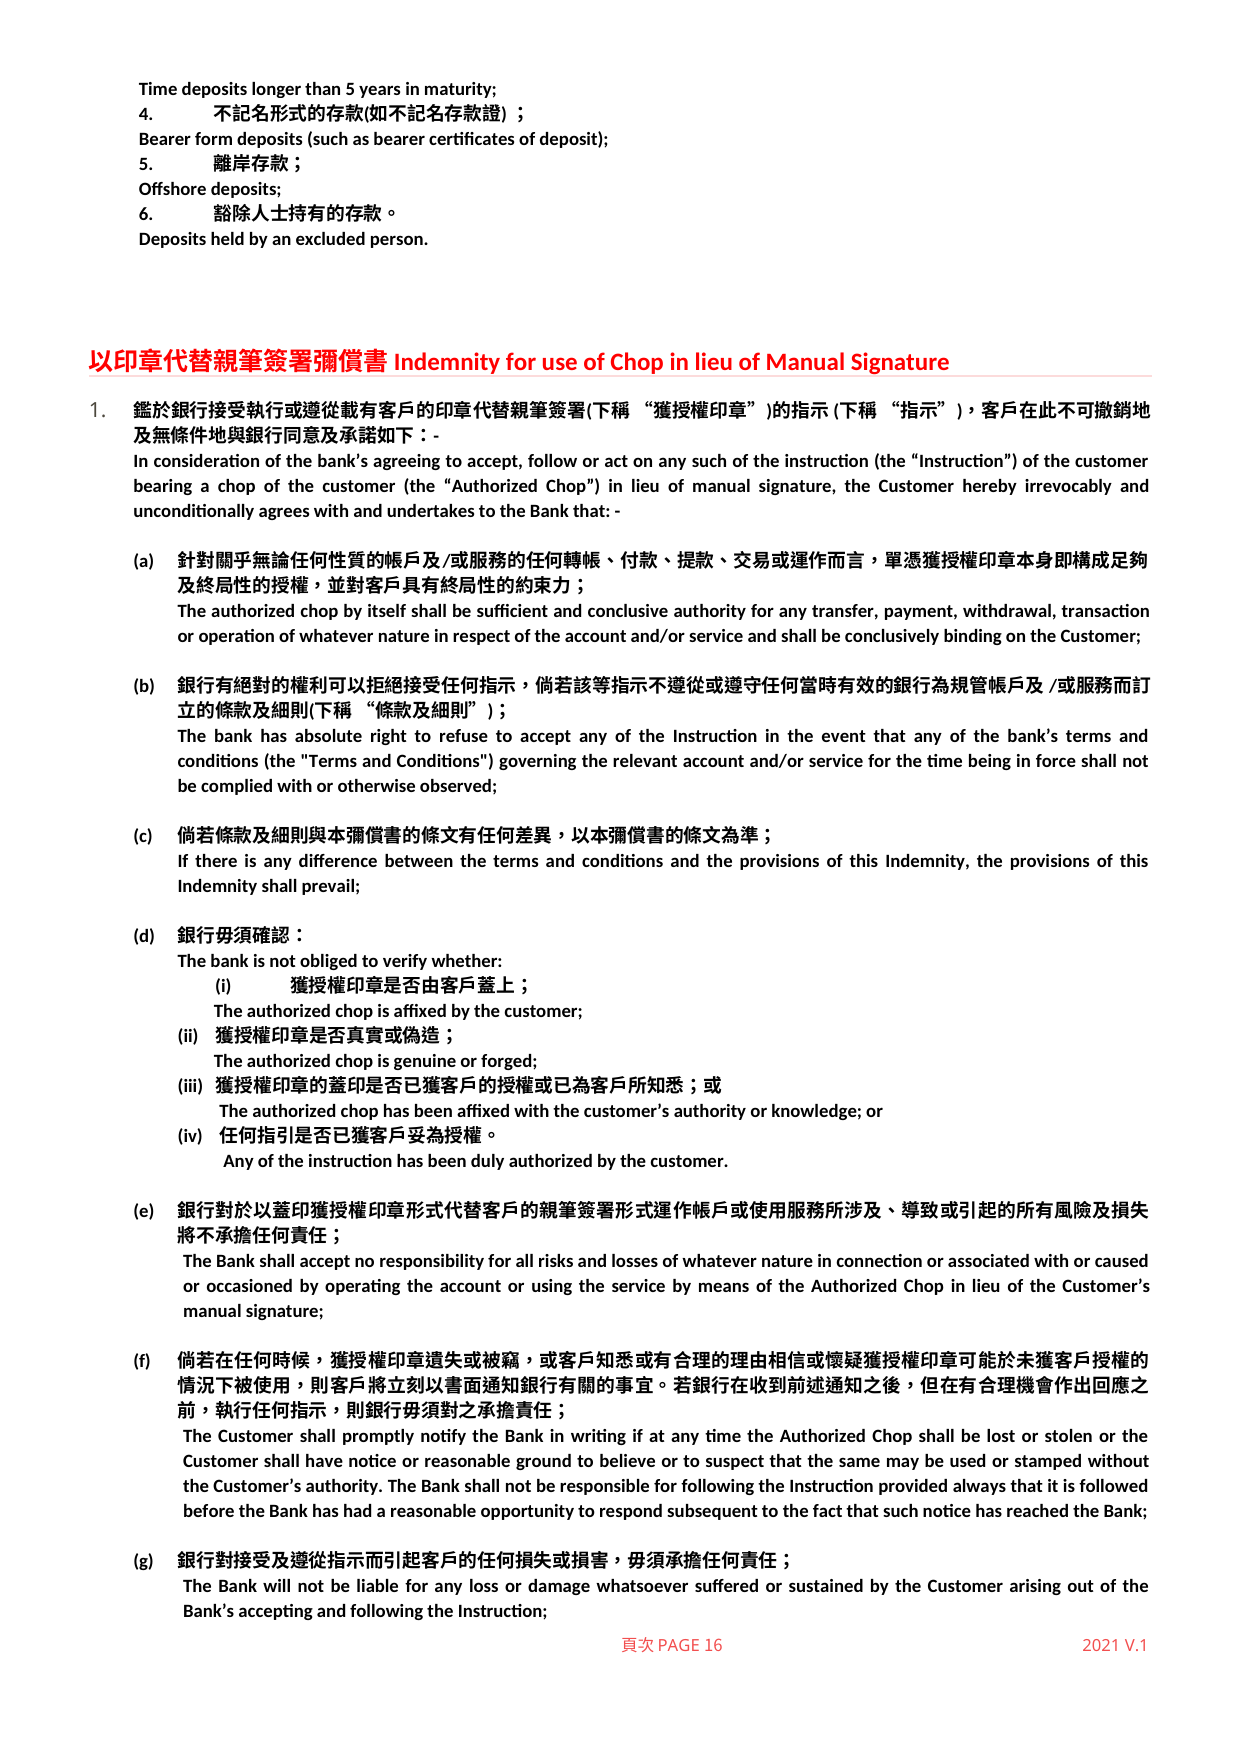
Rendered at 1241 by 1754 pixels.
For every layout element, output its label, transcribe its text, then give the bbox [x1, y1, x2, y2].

text The Bank shall accept no responsibility for all risks and losses of whatever nature in connection or associated with or caused or occasioned by operating the account or using the service by means of the Authorized Chop in lieu of the Customer’s manual signature; [183, 1248, 1152, 1323]
text The authorized chop is affixed by the customer; [139, 998, 1152, 1023]
text (iii) 獲授權印章的蓋印是否已獲客戶的授權或已為客戶所知悉；或 [177, 1073, 1152, 1098]
text Deposits held by an excluded person. [139, 225, 1152, 250]
text The Bank will not be liable for any loss or damage whatsoever suffered or sustained by the Customer arising out of the Bank’s accepting and following the Instruction; [183, 1573, 1152, 1623]
text If there is any difference between the terms and conditions and the provisions of this Indemnity, the provisions of this Indemnity shall prevail; [177, 848, 1152, 898]
text The authorized chop by itself shall be sufficient and conclusive authority for any transfer, payment, withdrawal, transaction or operation of whatever nature in respect of the account and/or service and shall be conclusively binding on the Customer; [177, 598, 1152, 648]
text The Customer shall promptly notify the Bank in writing if at any time the Authorized Chop shall be lost or stolen or the Customer shall have notice or reasonable ground to believe or to suspect that the same may be used or stamped without the Customer’s authority. The Bank shall not be responsible for following the Instruction provided always that it is followed before the Bank has had a reasonable opportunity to respond subsequent to the fact that such notice has reached the Bank; [183, 1423, 1152, 1523]
list 獲授權印章是否由客戶蓋上； [215, 973, 1152, 998]
text The bank is not obliged to verify whether: [177, 948, 1152, 973]
text The authorized chop is genuine or forged; [139, 1048, 1152, 1073]
list 銀行毋須確認： [133, 923, 1152, 948]
list 倘若條款及細則與本彌償書的條文有任何差異，以本彌償書的條文為準； [133, 823, 1152, 848]
list 鑑於銀行接受執行或遵從載有客戶的印章代替親筆簽署(下稱 “獲授權印章”)的指示 (下稱 “指示”)，客戶在此不可撤銷地及無條件地與銀行同意及承諾如下：- [89, 398, 1152, 448]
text (iv) 任何指引是否已獲客戶妥為授權。 [177, 1123, 1152, 1148]
list 不記名形式的存款(如不記名存款證) ； [139, 100, 1152, 125]
list 銀行有絕對的權利可以拒絕接受任何指示，倘若該等指示不遵從或遵守任何當時有效的銀行為規管帳戶及/或服務而訂立的條款及細則(下稱 “條款及細則”)； [133, 673, 1152, 723]
text Time deposits longer than 5 years in maturity; [139, 75, 1152, 100]
text Bearer form deposits (such as bearer certificates of deposit); [139, 125, 1152, 150]
text The bank has absolute right to refuse to accept any of the Instruction in the event that any of the bank’s terms and conditions (the "Terms and Conditions") governing the relevant account and/or service for the time being in force shall not be complied with or otherwise observed; [177, 723, 1152, 798]
subtitle 以印章代替親筆簽署彌償書Indemnity for use of Chop in lieu of Manual Signature [89, 350, 1152, 375]
list 倘若在任何時候，獲授權印章遺失或被竊，或客戶知悉或有合理的理由相信或懷疑獲授權印章可能於未獲客戶授權的情況下被使用，則客戶將立刻以書面通知銀行有關的事宜。若銀行在收到前述通知之後，但在有合理機會作出回應之前，執行任何指示，則銀行毋須對之承擔責任； [133, 1348, 1152, 1423]
text Offshore deposits; [139, 175, 1152, 200]
text The authorized chop has been affixed with the customer’s authority or knowledge; or [219, 1098, 1152, 1123]
list 銀行對於以蓋印獲授權印章形式代替客戶的親筆簽署形式運作帳戶或使用服務所涉及、導致或引起的所有風險及損失將不承擔任何責任； [133, 1198, 1152, 1248]
text Any of the instruction has been duly authorized by the customer. [139, 1148, 1152, 1173]
text (ii) 獲授權印章是否真實或偽造； [177, 1023, 1152, 1048]
list 豁除人士持有的存款。 [139, 200, 1152, 225]
list 針對關乎無論任何性質的帳戶及/或服務的任何轉帳、付款、提款、交易或運作而言，單憑獲授權印章本身即構成足夠及終局性的授權，並對客戶具有終局性的約束力； [133, 548, 1152, 598]
text In consideration of the bank’s agreeing to accept, follow or act on any such of the instruction (the “Instruction”) of the customer bearing a chop of the customer (the “Authorized Chop”) in lieu of manual signature, the Customer hereby irrevocably and unconditionally agrees with and undertakes to the Bank that: - [133, 448, 1152, 523]
list 銀行對接受及遵從指示而引起客戶的任何損失或損害，毋須承擔任何責任； [133, 1548, 1152, 1573]
list 離岸存款； [139, 150, 1152, 175]
